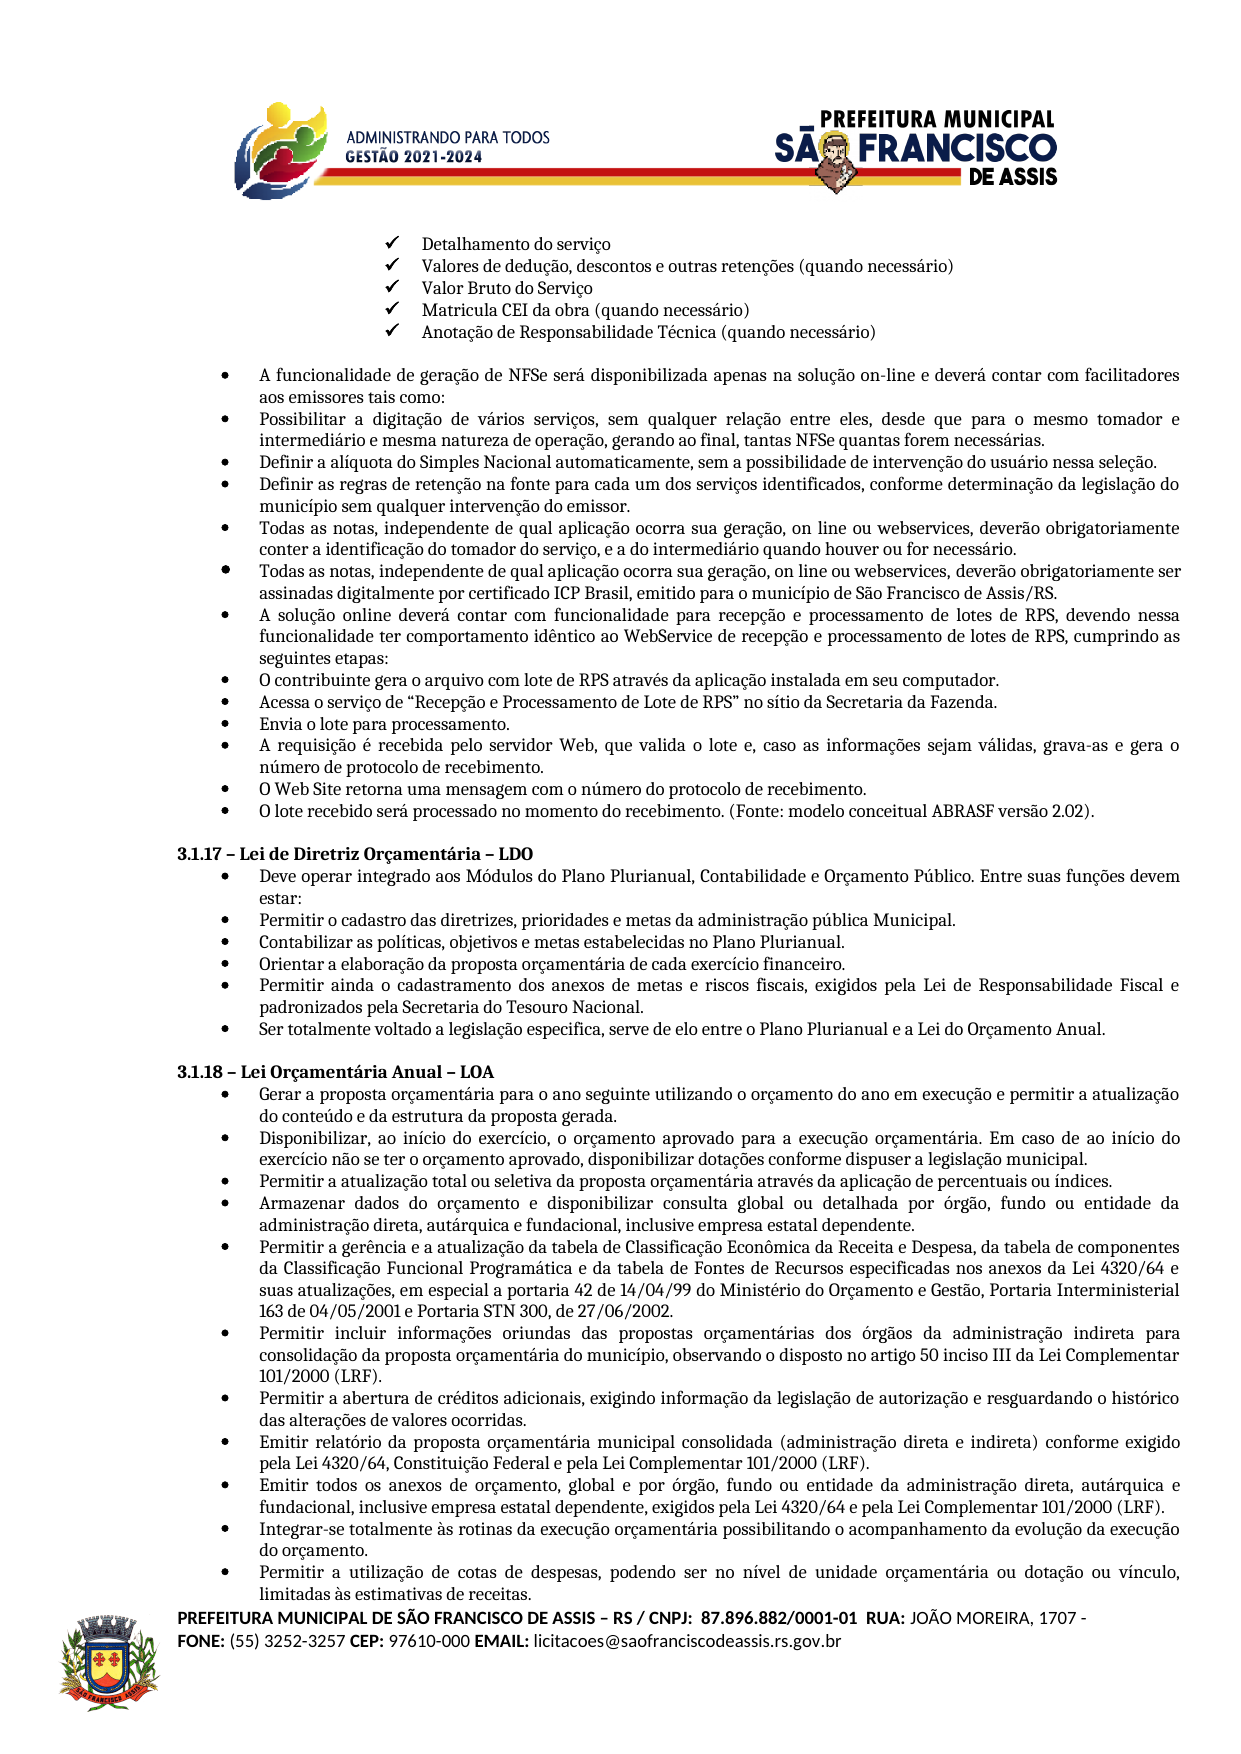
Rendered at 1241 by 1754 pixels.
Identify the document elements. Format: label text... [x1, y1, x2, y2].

list Ser totalmente voltado a legislação especifica, serve de elo entre o Plano Plurianual e a Lei do Orçamento Anual. [222, 1018, 1181, 1040]
list Permitir o cadastro das diretrizes, prioridades e metas da administração pública Municipal. [222, 909, 1181, 931]
list Permitir a abertura de créditos adicionais, exigindo informação da legislação de autorização e resguardando o histórico das alterações de valores ocorridas. [222, 1388, 1181, 1431]
list Armazenar dados do orçamento e disponibilizar consulta global ou detalhada por órgão, fundo ou entidade da administração direta, autárquica e fundacional, inclusive empresa estatal dependente. [222, 1193, 1181, 1236]
list Permitir incluir informações oriundas das propostas orçamentárias dos órgãos da administração indireta para consolidação da proposta orçamentária do município, observando o disposto no artigo 50 inciso III da Lei Complementar 101/2000 (LRF). [222, 1323, 1181, 1387]
list Valor Bruto do Serviço [384, 277, 1181, 299]
list O Web Site retorna uma mensagem com o número do protocolo de recebimento. [222, 778, 1181, 800]
list Valores de dedução, descontos e outras retenções (quando necessário) [384, 256, 1181, 277]
list Deve operar integrado aos Módulos do Plano Plurianual, Contabilidade e Orçamento Público. Entre suas funções devem estar: [222, 866, 1181, 909]
list Possibilitar a digitação de vários serviços, sem qualquer relação entre eles, desde que para o mesmo tomador e intermediário e mesma natureza de operação, gerando ao final, tantas NFSe quantas forem necessárias. [222, 408, 1181, 452]
list Orientar a elaboração da proposta orçamentária de cada exercício financeiro. [222, 953, 1181, 974]
list Emitir relatório da proposta orçamentária municipal consolidada (administração direta e indireta) conforme exigido pela Lei 4320/64, Constituição Federal e pela Lei Complementar 101/2000 (LRF). [222, 1431, 1181, 1474]
list Contabilizar as políticas, objetivos e metas estabelecidas no Plano Plurianual. [222, 931, 1181, 953]
list Definir a alíquota do Simples Nacional automaticamente, sem a possibilidade de intervenção do usuário nessa seleção. [222, 452, 1181, 473]
list Todas as notas, independente de qual aplicação ocorra sua geração, on line ou webservices, deverão obrigatoriamente ser assinadas digitalmente por certificado ICP Brasil, emitido para o município de São Francisco de Assis/RS. [222, 561, 1181, 604]
list Integrar-se totalmente às rotinas da execução orçamentária possibilitando o acompanhamento da evolução da execução do orçamento. [222, 1518, 1181, 1561]
list Definir as regras de retenção na fonte para cada um dos serviços identificados, conforme determinação da legislação do município sem qualquer intervenção do emissor. [222, 474, 1181, 517]
list Disponibilizar, ao início do exercício, o orçamento aprovado para a execução orçamentária. Em caso de ao início do exercício não se ter o orçamento aprovado, disponibilizar dotações conforme dispuser a legislação municipal. [222, 1127, 1181, 1171]
list Acessa o serviço de “Recepção e Processamento de Lote de RPS” no sítio da Secretaria da Fazenda. [222, 691, 1181, 713]
list O lote recebido será processado no momento do recebimento. (Fonte: modelo conceitual ABRASF versão 2.02). [222, 800, 1181, 822]
list Todas as notas, independente de qual aplicação ocorra sua geração, on line ou webservices, deverão obrigatoriamente conter a identificação do tomador do serviço, e a do intermediário quando houver ou for necessário. [222, 517, 1181, 560]
list Permitir a gerência e a atualização da tabela de Classificação Econômica da Receita e Despesa, da tabela de componentes da Classificação Funcional Programática e da tabela de Fontes de Recursos especificadas nos anexos da Lei 4320/64 e suas atualizações, em especial a portaria 42 de 14/04/99 do Ministério do Orçamento e Gestão, Portaria Interministerial 163 de 04/05/2001 e Portaria STN 300, de 27/06/2002. [222, 1236, 1181, 1322]
list Envia o lote para processamento. [222, 713, 1181, 734]
text 3.1.18 – Lei Orçamentária Anual – LOA [177, 1062, 1181, 1084]
list Matricula CEI da obra (quando necessário) [384, 299, 1181, 321]
list Gerar a proposta orçamentária para o ano seguinte utilizando o orçamento do ano em execução e permitir a atualização do conteúdo e da estrutura da proposta gerada. [222, 1084, 1181, 1127]
list Permitir ainda o cadastramento dos anexos de metas e riscos fiscais, exigidos pela Lei de Responsabilidade Fiscal e padronizados pela Secretaria do Tesouro Nacional. [222, 975, 1181, 1018]
list Permitir a utilização de cotas de despesas, podendo ser no nível de unidade orçamentária ou dotação ou vínculo, limitadas às estimativas de receitas. [222, 1561, 1181, 1604]
list Detalhamento do serviço [384, 234, 1181, 255]
list A funcionalidade de geração de NFSe será disponibilizada apenas na solução on-line e deverá contar com facilitadores aos emissores tais como: [222, 365, 1181, 408]
list O contribuinte gera o arquivo com lote de RPS através da aplicação instalada em seu computador. [222, 669, 1181, 691]
list A requisição é recebida pelo servidor Web, que valida o lote e, caso as informações sejam válidas, grava-as e gera o número de protocolo de recebimento. [222, 735, 1181, 778]
list Emitir todos os anexos de orçamento, global e por órgão, fundo ou entidade da administração direta, autárquica e fundacional, inclusive empresa estatal dependente, exigidos pela Lei 4320/64 e pela Lei Complementar 101/2000 (LRF). [222, 1474, 1181, 1518]
list A solução online deverá contar com funcionalidade para recepção e processamento de lotes de RPS, devendo nessa funcionalidade ter comportamento idêntico ao WebService de recepção e processamento de lotes de RPS, cumprindo as seguintes etapas: [222, 604, 1181, 669]
text 3.1.17 – Lei de Diretriz Orçamentária – LDO [177, 844, 1181, 866]
list Permitir a atualização total ou seletiva da proposta orçamentária através da aplicação de percentuais ou índices. [222, 1171, 1181, 1192]
list Anotação de Responsabilidade Técnica (quando necessário) [384, 321, 1181, 343]
